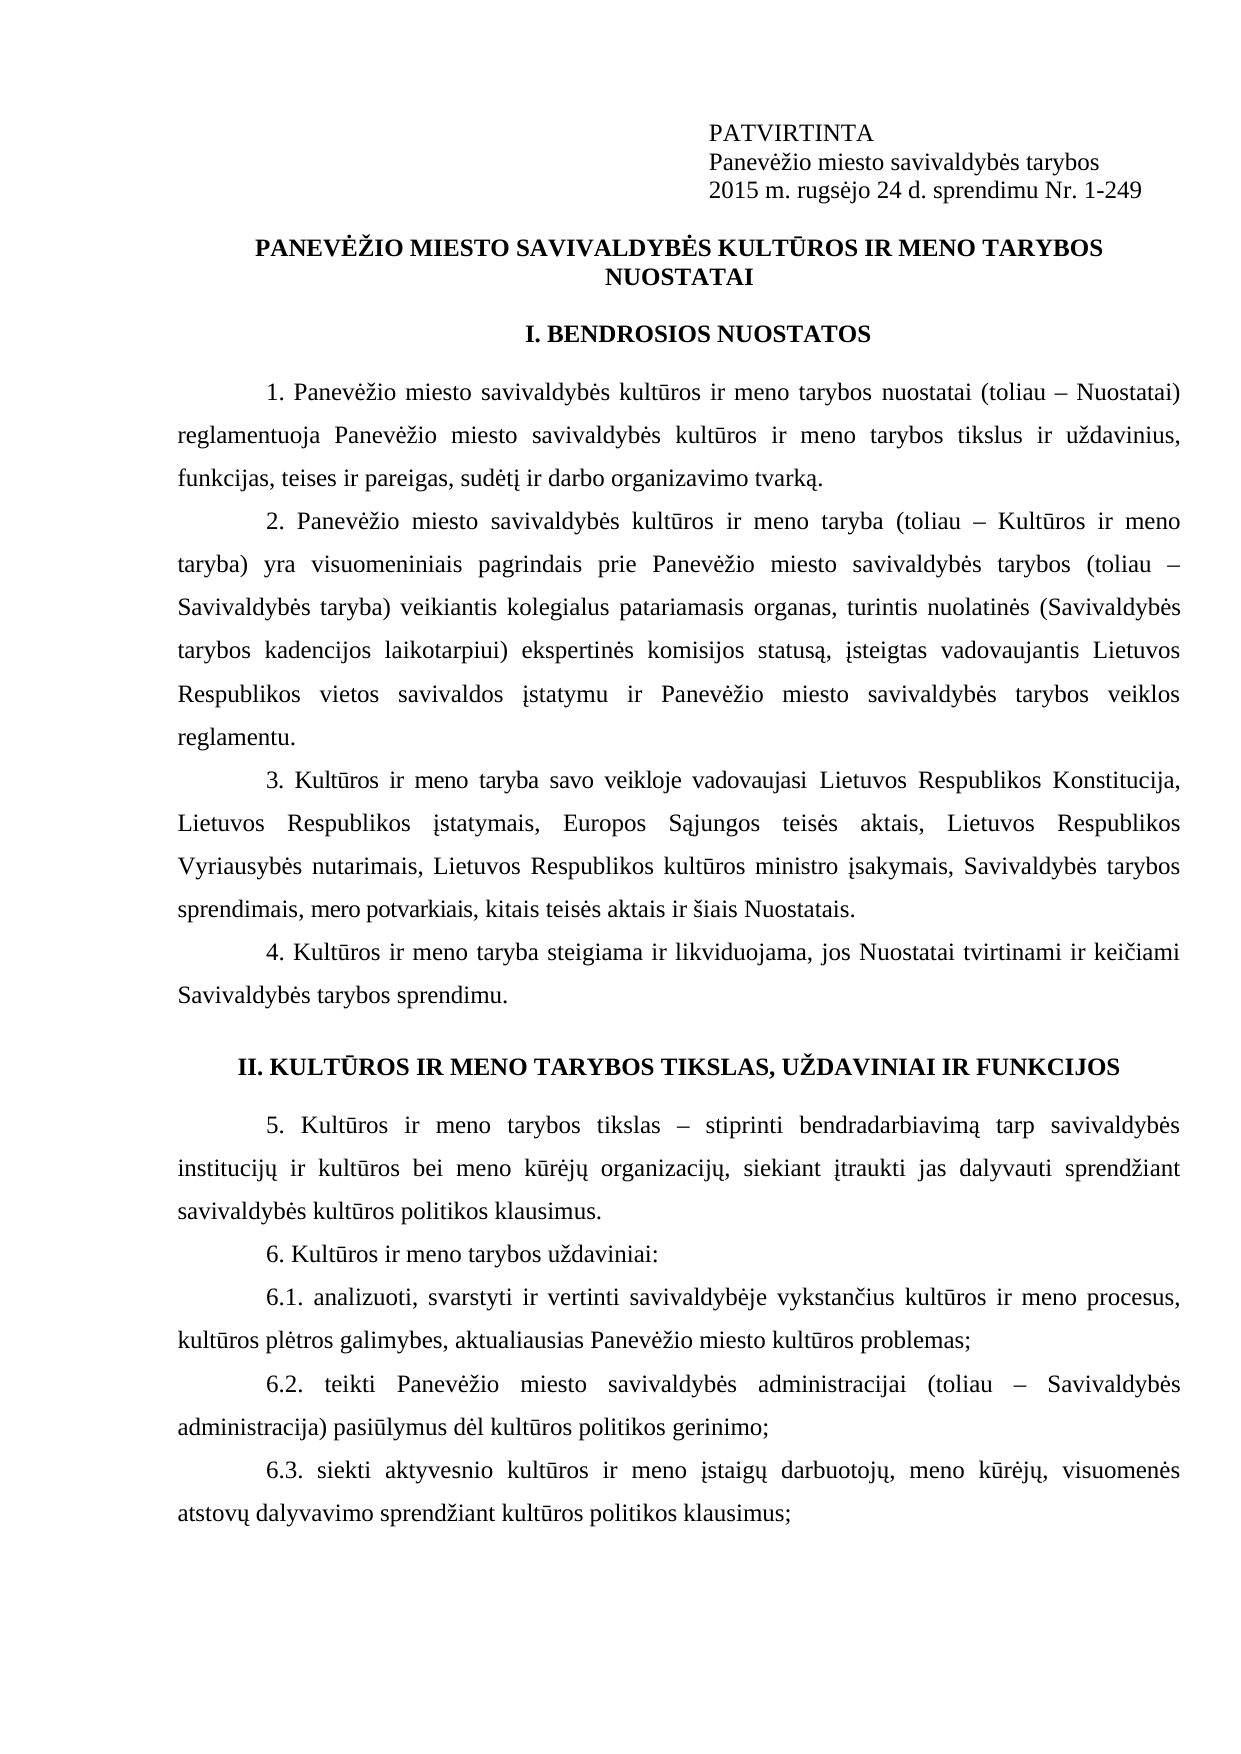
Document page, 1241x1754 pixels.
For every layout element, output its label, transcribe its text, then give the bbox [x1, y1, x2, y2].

text 2015 m. rugsėjo 24 d. sprendimu Nr. 1-249 [709, 176, 1181, 204]
text 3. Kultūros ir meno taryba savo veikloje vadovaujasi Lietuvos Respublikos Konstitucija, Lietuvos Respublikos įstatymais, Europos Sąjungos teisės aktais, Lietuvos Respublikos Vyriausybės nutarimais, Lietuvos Respublikos kultūros ministro įsakymais, Savivaldybės tarybos sprendimais, mero potvarkiais, kitais teisės aktais ir šiais Nuostatais. [177, 765, 1181, 923]
text 6.3. siekti aktyvesnio kultūros ir meno įstaigų darbuotojų, meno kūrėjų, visuomenės atstovų dalyvavimo sprendžiant kultūros politikos klausimus; [177, 1455, 1181, 1527]
text 4. Kultūros ir meno taryba steigiama ir likviduojama, jos Nuostatai tvirtinami ir keičiami Savivaldybės tarybos sprendimu. [177, 937, 1181, 1009]
text 6.1. analizuoti, svarstyti ir vertinti savivaldybėje vykstančius kultūros ir meno procesus, kultūros plėtros galimybes, aktualiausias Panevėžio miesto kultūros problemas; [177, 1282, 1181, 1354]
subtitle I. BendroSIOS NUOSTATOS [215, 319, 1181, 348]
text 2. Panevėžio miesto savivaldybės kultūros ir meno taryba (toliau – Kultūros ir meno taryba) yra visuomeniniais pagrindais prie Panevėžio miesto savivaldybės tarybos (toliau – Savivaldybės taryba) veikiantis kolegialus patariamasis organas, turintis nuolatinės (Savivaldybės tarybos kadencijos laikotarpiui) ekspertinės komisijos statusą, įsteigtas vadovaujantis Lietuvos Respublikos vietos savivaldos įstatymu ir Panevėžio miesto savivaldybės tarybos veiklos reglamentu. [177, 506, 1181, 751]
text Panevėžio miesto savivaldybės tarybos [709, 147, 1181, 176]
text 6.2. teikti Panevėžio miesto savivaldybės administracijai (toliau – Savivaldybės administracija) pasiūlymus dėl kultūros politikos gerinimo; [177, 1369, 1181, 1441]
text 1. Panevėžio miesto savivaldybės kultūros ir meno tarybos nuostatai (toliau – Nuostatai) reglamentuoja Panevėžio miesto savivaldybės kultūros ir meno tarybos tikslus ir uždavinius, funkcijas, teises ir pareigas, sudėtį ir darbo organizavimo tvarką. [177, 377, 1181, 492]
text Nuostatai [177, 262, 1181, 291]
text pATVIRTINTA [709, 118, 1181, 147]
text II. KULTŪROS IR MENO TARYBOS TIKSLAS, UŽDAVINIAI IR FUNKCIJOS [177, 1052, 1181, 1081]
text PanevĖŽio MIESTO SAVIVALDYBĖS KULTŪROS IR MENO tarybos [177, 233, 1181, 262]
text 6. Kultūros ir meno tarybos uždaviniai: [177, 1239, 1181, 1268]
text 5. Kultūros ir meno tarybos tikslas – stiprinti bendradarbiavimą tarp savivaldybės institucijų ir kultūros bei meno kūrėjų organizacijų, siekiant įtraukti jas dalyvauti sprendžiant savivaldybės kultūros politikos klausimus. [177, 1110, 1181, 1225]
